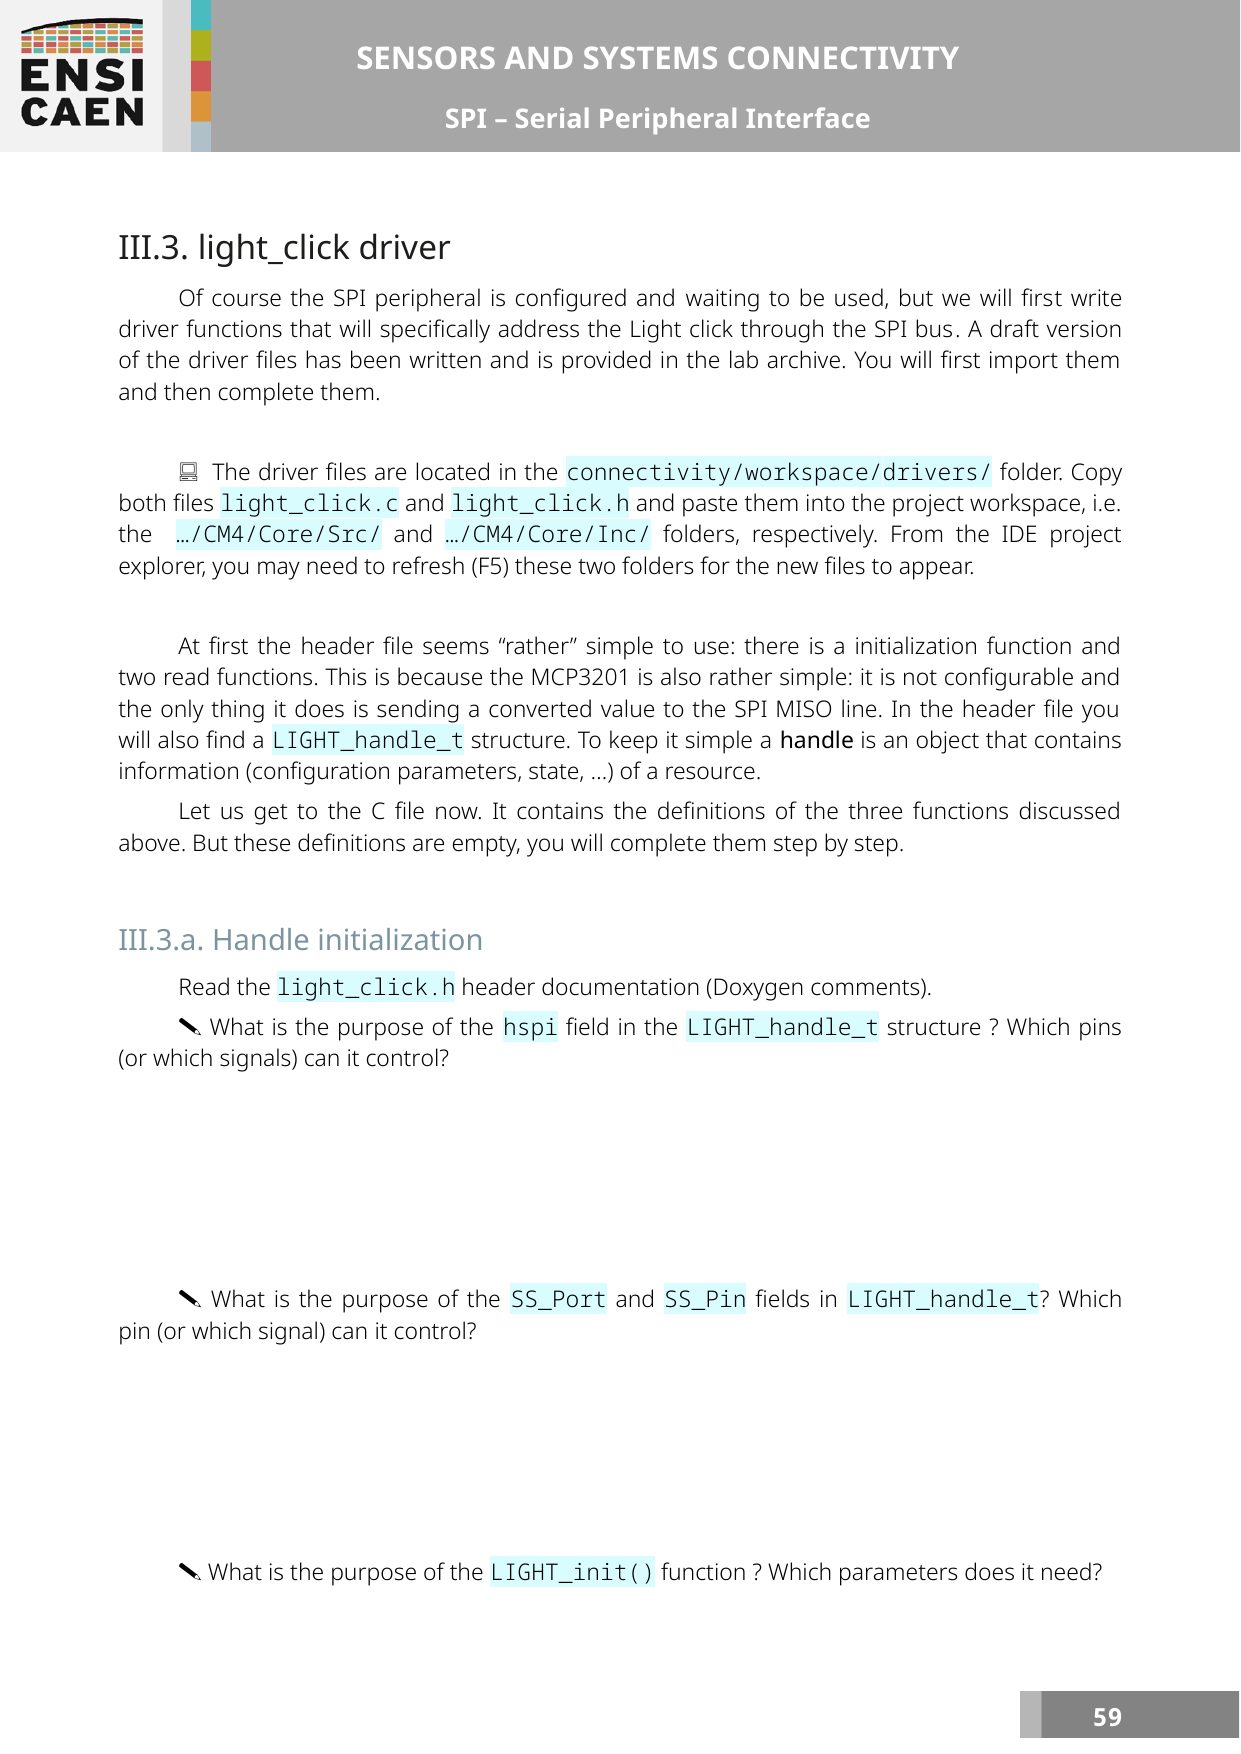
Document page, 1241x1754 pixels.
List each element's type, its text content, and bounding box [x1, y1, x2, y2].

text Read the light_click.h header documentation (Doxygen comments). [455, 971, 1122, 1002]
picture [0, 0, 1241, 152]
text Let us get to the C file now. It contains the definitions of the three functions discussed above. But these definitions are empty, you will complete them step by step. [118, 795, 1122, 858]
text  What is the purpose of the hspi field in the LIGHT_handle_t structure ? Which pins (or which signals) can it control? [118, 1011, 1122, 1073]
picture [1020, 1691, 1240, 1738]
text  What is the purpose of the LIGHT_init() function ? Which parameters does it need? [655, 1556, 1122, 1587]
text  What is the purpose of the SS_Port and SS_Pin fields in LIGHT_handle_t? Which pin (or which signal) can it control? [118, 1283, 1122, 1346]
text Of course the SPI peripheral is configured and waiting to be used, but we will first write driver functions that will specifically address the Light click through the SPI bus. A draft version of the driver files has been written and is provided in the lab archive. You will first import them and then complete them. [118, 282, 1122, 407]
subtitle Handle initialization [118, 919, 1122, 959]
text  The driver files are located in the connectivity/workspace/drivers/ folder. Copy both files light_click.c and light_click.h and paste them into the project workspace, i.e. the …/CM4/Core/Src/ and …/CM4/Core/Inc/ folders, respectively. From the IDE project explorer, you may need to refresh (F5) these two folders for the new files to appear. [118, 456, 1122, 581]
text Read the light_click.h header documentation (Doxygen comments). [118, 971, 277, 1002]
text At first the header file seems “rather” simple to use: there is a initialization function and two read functions. This is because the MCP3201 is also rather simple: it is not configurable and the only thing it does is sending a converted value to the SPI MISO line. In the header file you will also find a LIGHT_handle_t structure. To keep it simple a handle is an object that contains information (configuration parameters, state, …) of a resource. [118, 630, 1122, 786]
text  What is the purpose of the LIGHT_init() function ? Which parameters does it need? [118, 1556, 490, 1587]
subtitle light_click driver [118, 224, 1122, 269]
